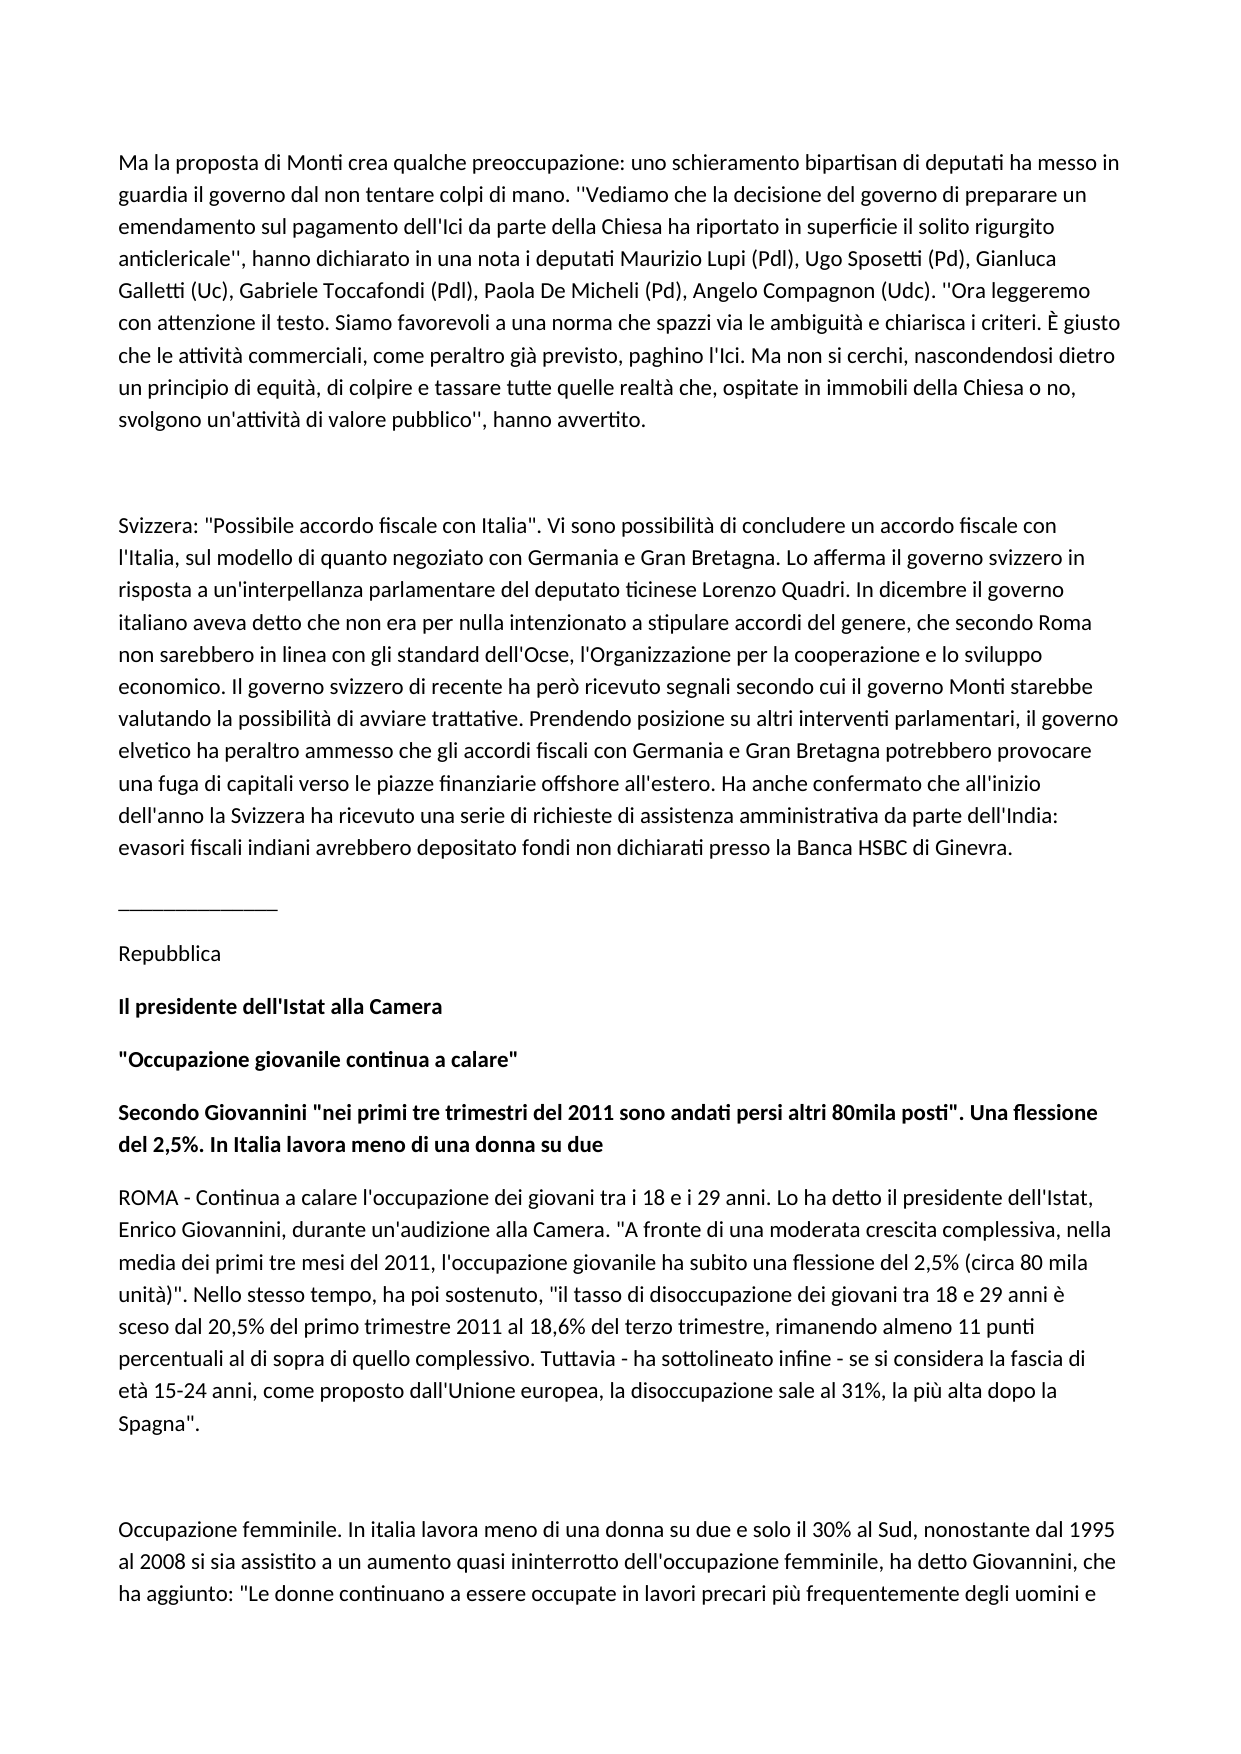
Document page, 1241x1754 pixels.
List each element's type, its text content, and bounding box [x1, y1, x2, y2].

text ______________ [118, 886, 1122, 914]
text ROMA - Continua a calare l'occupazione dei giovani tra i 18 e i 29 anni. Lo ha detto il presidente dell'Istat, Enrico Giovannini, durante un'audizione alla Camera. "A fronte di una moderata crescita complessiva, nella media dei primi tre mesi del 2011, l'occupazione giovanile ha subito una flessione del 2,5% (circa 80 mila unità)". Nello stesso tempo, ha poi sostenuto, "il tasso di disoccupazione dei giovani tra 18 e 29 anni è sceso dal 20,5% del primo trimestre 2011 al 18,6% del terzo trimestre, rimanendo almeno 11 punti percentuali al di sopra di quello complessivo. Tuttavia - ha sottolineato infine - se si considera la fascia di età 15-24 anni, come proposto dall'Unione europea, la disoccupazione sale al 31%, la più alta dopo la Spagna". [118, 1183, 1122, 1437]
text Secondo Giovannini "nei primi tre trimestri del 2011 sono andati persi altri 80mila posti". Una flessione del 2,5%. In Italia lavora meno di una donna su due [118, 1098, 1122, 1158]
text Il presidente dell'Istat alla Camera [118, 992, 1122, 1020]
text Ma la proposta di Monti crea qualche preoccupazione: uno schieramento bipartisan di deputati ha messo in guardia il governo dal non tentare colpi di mano. ''Vediamo che la decisione del governo di preparare un emendamento sul pagamento dell'Ici da parte della Chiesa ha riportato in superficie il solito rigurgito anticlericale'', hanno dichiarato in una nota i deputati Maurizio Lupi (Pdl), Ugo Sposetti (Pd), Gianluca Galletti (Uc), Gabriele Toccafondi (Pdl), Paola De Micheli (Pd), Angelo Compagnon (Udc). ''Ora leggeremo con attenzione il testo. Siamo favorevoli a una norma che spazzi via le ambiguità e chiarisca i criteri. È giusto che le attività commerciali, come peraltro già previsto, paghino l'Ici. Ma non si cerchi, nascondendosi dietro un principio di equità, di colpire e tassare tutte quelle realtà che, ospitate in immobili della Chiesa o no, svolgono un'attività di valore pubblico'', hanno avvertito. [118, 148, 1122, 433]
text "Occupazione giovanile continua a calare" [118, 1045, 1122, 1073]
text Occupazione femminile. In italia lavora meno di una donna su due e solo il 30% al Sud, nonostante dal 1995 al 2008 si sia assistito a un aumento quasi ininterrotto dell'occupazione femminile, ha detto Giovannini, che ha aggiunto: "Le donne continuano a essere occupate in lavori precari più frequentemente degli uomini e [118, 1515, 1122, 1607]
text Repubblica [118, 939, 1122, 967]
text Svizzera: "Possibile accordo fiscale con Italia". Vi sono possibilità di concludere un accordo fiscale con l'Italia, sul modello di quanto negoziato con Germania e Gran Bretagna. Lo afferma il governo svizzero in risposta a un'interpellanza parlamentare del deputato ticinese Lorenzo Quadri. In dicembre il governo italiano aveva detto che non era per nulla intenzionato a stipulare accordi del genere, che secondo Roma non sarebbero in linea con gli standard dell'Ocse, l'Organizzazione per la cooperazione e lo sviluppo economico. Il governo svizzero di recente ha però ricevuto segnali secondo cui il governo Monti starebbe valutando la possibilità di avviare trattative. Prendendo posizione su altri interventi parlamentari, il governo elvetico ha peraltro ammesso che gli accordi fiscali con Germania e Gran Bretagna potrebbero provocare una fuga di capitali verso le piazze finanziarie offshore all'estero. Ha anche confermato che all'inizio dell'anno la Svizzera ha ricevuto una serie di richieste di assistenza amministrativa da parte dell'India: evasori fiscali indiani avrebbero depositato fondi non dichiarati presso la Banca HSBC di Ginevra. [118, 511, 1122, 861]
